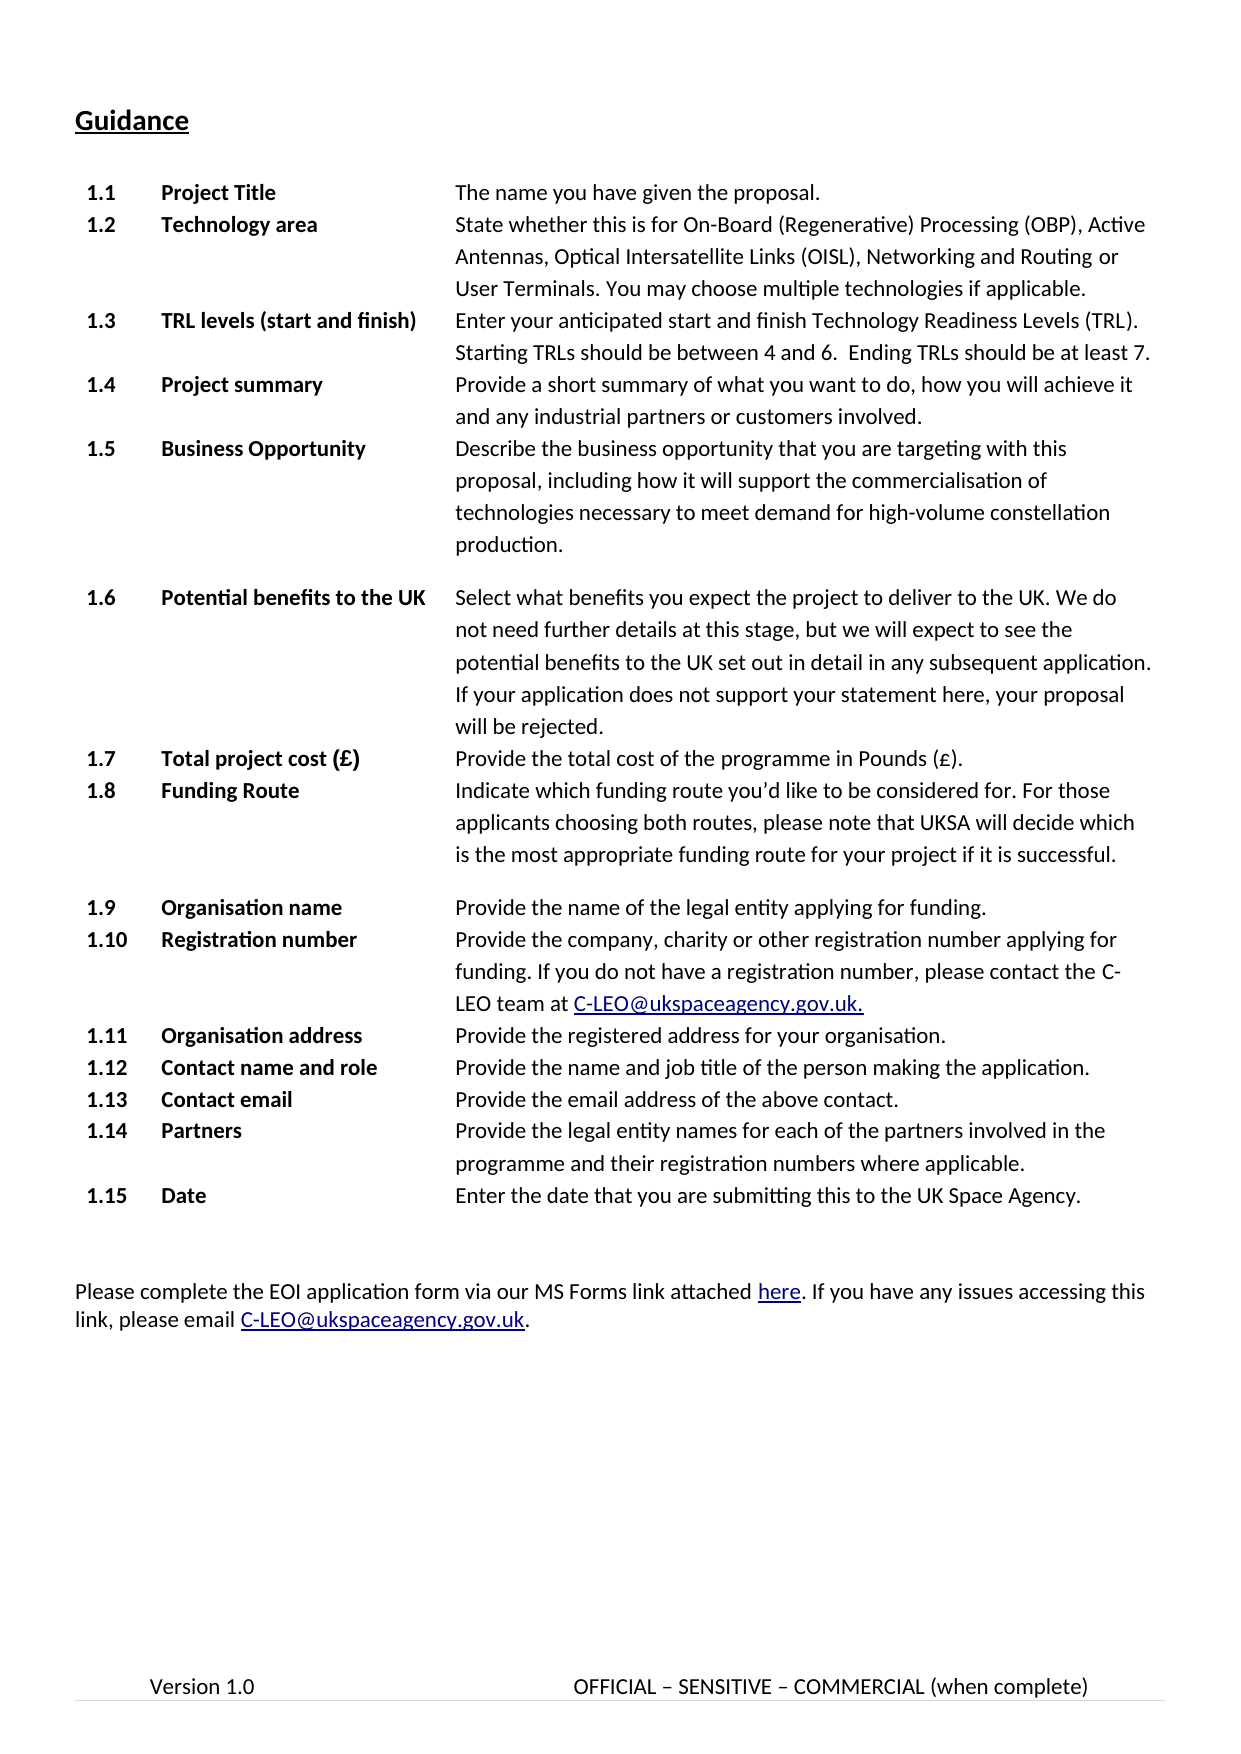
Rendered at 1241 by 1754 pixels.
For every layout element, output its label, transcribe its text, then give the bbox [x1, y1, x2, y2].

table_cell 1.4 [75, 370, 150, 434]
table_cell Provide the total cost of the programme in Pounds (£). [444, 744, 1164, 776]
table_cell 1.9 [75, 893, 150, 925]
table_cell 1.14 [75, 1117, 150, 1181]
table_cell Project summary [150, 370, 444, 434]
table_cell 1.5 [75, 434, 150, 583]
table_cell Contact email [150, 1085, 444, 1117]
table_cell Describe the business opportunity that you are targeting with this proposal, including how it will support the commercialisation of technologies necessary to meet demand for high-volume constellation production. [444, 434, 1164, 583]
table_cell 1.8 [75, 776, 150, 893]
table_cell 1.10 [75, 925, 150, 1021]
table_cell Organisation name [150, 893, 444, 925]
table_cell Provide the name and job title of the person making the application. [444, 1053, 1164, 1085]
table_cell Provide the company, charity or other registration number applying for funding. If you do not have a registration number, please contact the C-LEO team at C-LEO@ukspaceagency.gov.uk. [444, 925, 1164, 1021]
table_cell Provide the registered address for your organisation. [444, 1021, 1164, 1053]
table_cell Funding Route [150, 776, 444, 893]
table_cell Technology area [150, 210, 444, 306]
table_cell Total project cost (£) [150, 744, 444, 776]
table_cell Registration number [150, 925, 444, 1021]
table_cell Indicate which funding route you’d like to be considered for. For those applicants choosing both routes, please note that UKSA will decide which is the most appropriate funding route for your project if it is successful. [444, 776, 1164, 893]
table_cell 1.12 [75, 1053, 150, 1085]
text Please complete the EOI application form via our MS Forms link attached here. If you have any issues accessing this link, please email C-LEO@ukspaceagency.gov.uk. [75, 1277, 1165, 1333]
table_cell TRL levels (start and finish) [150, 306, 444, 370]
table_cell 1.11 [75, 1021, 150, 1053]
table_header Project Title [150, 178, 444, 210]
table_cell Provide the name of the legal entity applying for funding. [444, 893, 1164, 925]
table_cell 1.13 [75, 1085, 150, 1117]
table_cell Enter the date that you are submitting this to the UK Space Agency. [444, 1181, 1164, 1213]
table_cell Partners [150, 1117, 444, 1181]
table_cell State whether this is for On-Board (Regenerative) Processing (OBP), Active Antennas, Optical Intersatellite Links (OISL), Networking and Routing or User Terminals. You may choose multiple technologies if applicable. [444, 210, 1164, 306]
table_cell 1.15 [75, 1181, 150, 1213]
table_cell Provide the legal entity names for each of the partners involved in the programme and their registration numbers where applicable. [444, 1117, 1164, 1181]
table_cell Provide a short summary of what you want to do, how you will achieve it and any industrial partners or customers involved. [444, 370, 1164, 434]
table_cell Date [150, 1181, 444, 1213]
table_cell Contact name and role [150, 1053, 444, 1085]
table_header 1.1 [75, 178, 150, 210]
table_cell Organisation address [150, 1021, 444, 1053]
table_cell Business Opportunity [150, 434, 444, 583]
table_cell 1.7 [75, 744, 150, 776]
table_cell Provide the email address of the above contact. [444, 1085, 1164, 1117]
table_cell Select what benefits you expect the project to deliver to the UK. We do not need further details at this stage, but we will expect to see the potential benefits to the UK set out in detail in any subsequent application. If your application does not support your statement here, your proposal will be rejected. [444, 583, 1164, 744]
table_cell 1.2 [75, 210, 150, 306]
table_cell 1.6 [75, 583, 150, 744]
table_cell 1.3 [75, 306, 150, 370]
table_cell Potential benefits to the UK [150, 583, 444, 744]
table_cell Enter your anticipated start and finish Technology Readiness Levels (TRL). Starting TRLs should be between 4 and 6. Ending TRLs should be at least 7. [444, 306, 1164, 370]
text Guidance [75, 102, 1165, 137]
table_header The name you have given the proposal. [444, 178, 1164, 210]
